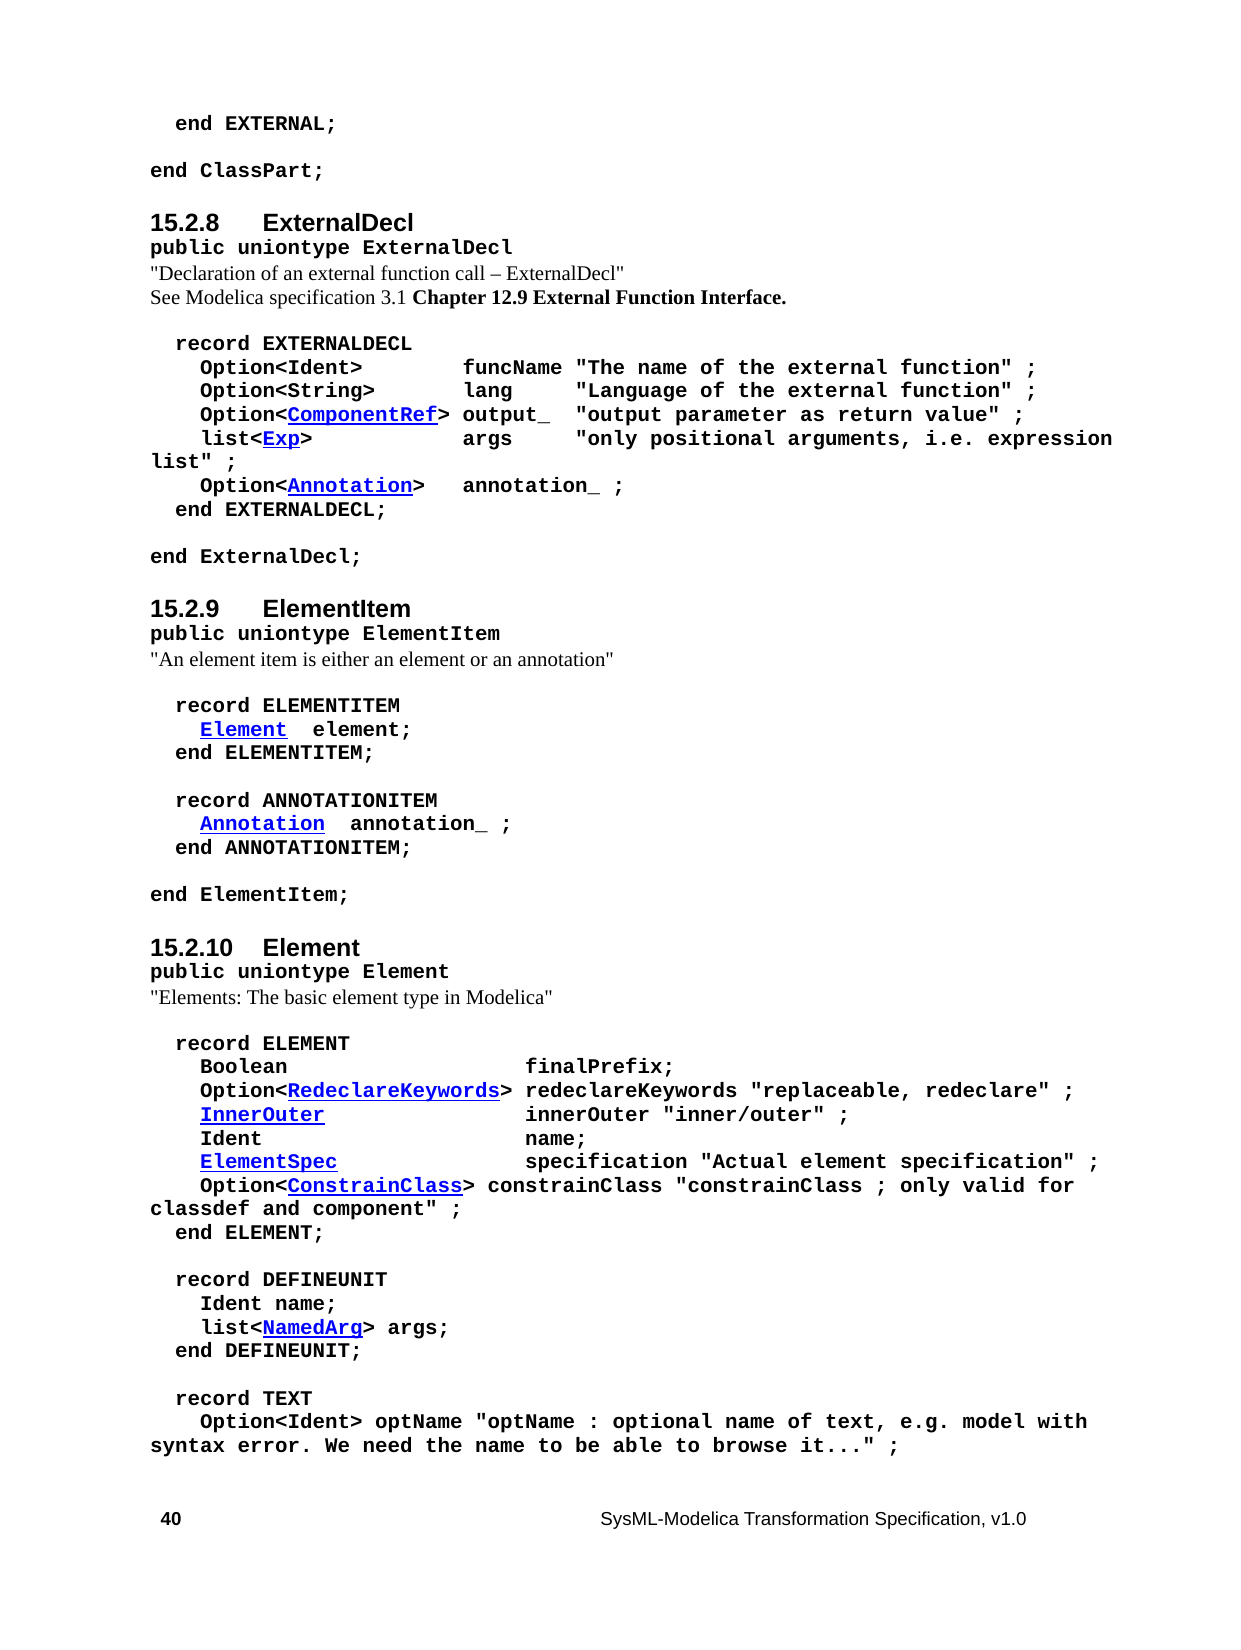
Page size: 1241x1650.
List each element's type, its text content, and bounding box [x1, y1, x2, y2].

text public uniontype ElementItem [150, 623, 1166, 647]
text end ElementItem; [150, 884, 1166, 908]
text record EXTERNALDECL [150, 333, 1166, 357]
text list<NamedArg> args; [150, 1317, 1166, 1340]
text public uniontype Element [150, 962, 1166, 985]
text "Declaration of an external function call – ExternalDecl" [150, 261, 1166, 285]
text record DEFINEUNIT [150, 1269, 1166, 1293]
text Option<ComponentRef> output_ "output parameter as return value" ; [150, 404, 1166, 428]
text end ELEMENTITEM; [150, 742, 1166, 766]
text record ANNOTATIONITEM [150, 789, 1166, 813]
text "An element item is either an element or an annotation" [150, 647, 1166, 671]
text Option<Annotation> annotation_ ; [150, 475, 1166, 498]
text ElementSpec specification "Actual element specification" ; [150, 1151, 1166, 1175]
text Option<String> lang "Language of the external function" ; [150, 380, 1166, 404]
text Annotation annotation_ ; [150, 813, 1166, 837]
text end DEFINEUNIT; [150, 1340, 1166, 1364]
text end ExternalDecl; [150, 546, 1166, 569]
text Ident name; [150, 1293, 1166, 1317]
text record ELEMENT [150, 1033, 1166, 1057]
subtitle ElementItem [150, 594, 1166, 623]
text Boolean finalPrefix; [150, 1057, 1166, 1080]
text Element element; [150, 719, 1166, 742]
text Option<RedeclareKeywords> redeclareKeywords "replaceable, redeclare" ; [150, 1080, 1166, 1104]
text end EXTERNAL; [150, 112, 1166, 136]
text public uniontype ExternalDecl [150, 237, 1166, 261]
text list<Exp> args "only positional arguments, i.e. expression list" ; [150, 428, 1166, 475]
subtitle Element [150, 933, 1166, 962]
text InnerOuter innerOuter "inner/outer" ; [150, 1104, 1166, 1127]
text record ELEMENTITEM [150, 695, 1166, 719]
text end ANNOTATIONITEM; [150, 837, 1166, 861]
text end EXTERNALDECL; [150, 498, 1166, 522]
text end ELEMENT; [150, 1222, 1166, 1246]
subtitle ExternalDecl [150, 208, 1166, 237]
text record TEXT [150, 1388, 1166, 1411]
text Ident name; [150, 1127, 1166, 1151]
text Option<Ident> funcName "The name of the external function" ; [150, 357, 1166, 380]
text "Elements: The basic element type in Modelica" [150, 985, 1166, 1009]
text Option<ConstrainClass> constrainClass "constrainClass ; only valid for classdef and component" ; [150, 1175, 1166, 1222]
text Option<Ident> optName "optName : optional name of text, e.g. model with syntax error. We need the name to be able to browse it..." ; [150, 1411, 1166, 1458]
text end ClassPart; [150, 160, 1166, 183]
text See Modelica specification 3.1 Chapter 12.9 External Function Interface. [150, 285, 1166, 309]
